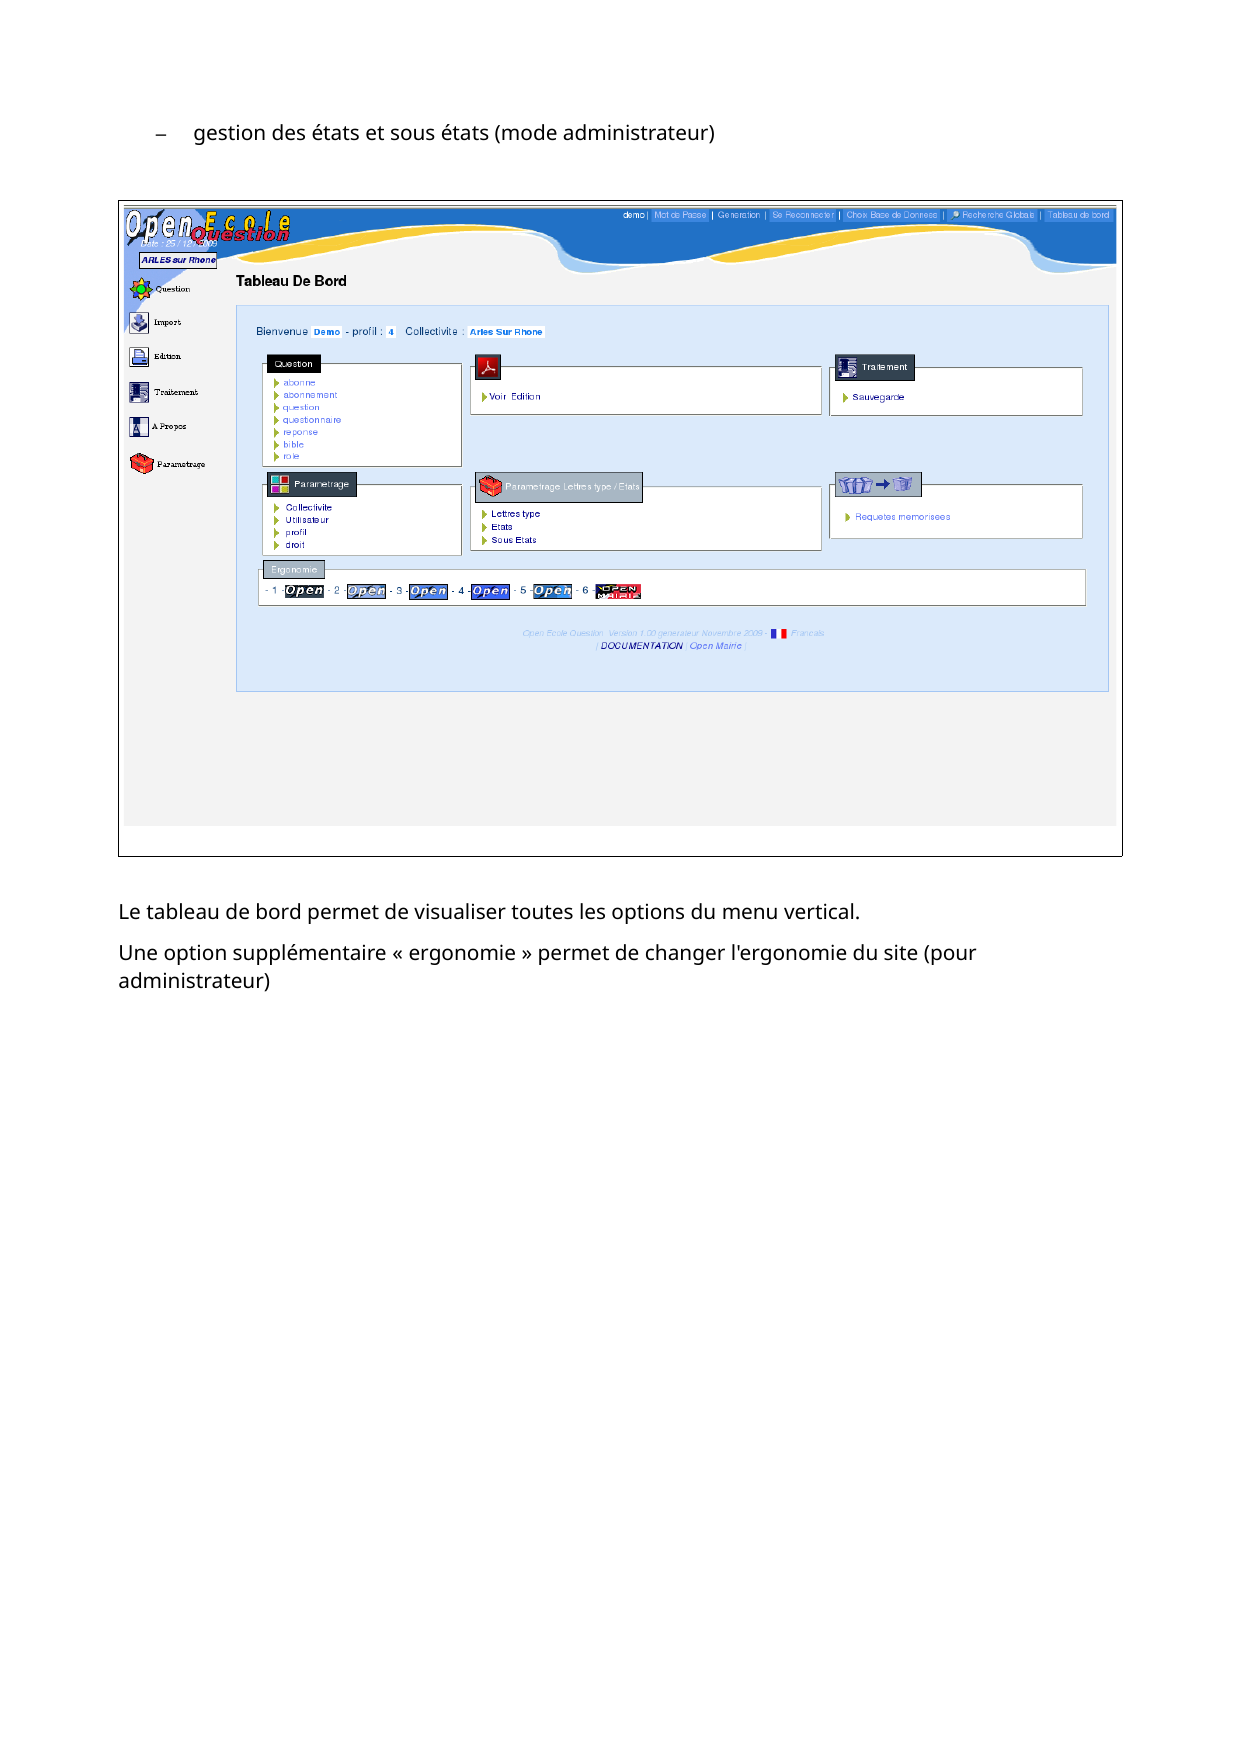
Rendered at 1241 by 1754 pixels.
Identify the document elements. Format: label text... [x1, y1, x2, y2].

text Une option supplémentaire « ergonomie » permet de changer l'ergonomie du site (pour administrateur) [118, 938, 1122, 995]
text Le tableau de bord permet de visualiser toutes les options du menu vertical. [118, 897, 1122, 925]
picture [123, 205, 1117, 826]
list gestion des états et sous états (mode administrateur) [156, 118, 1122, 147]
table_header [119, 201, 1122, 856]
